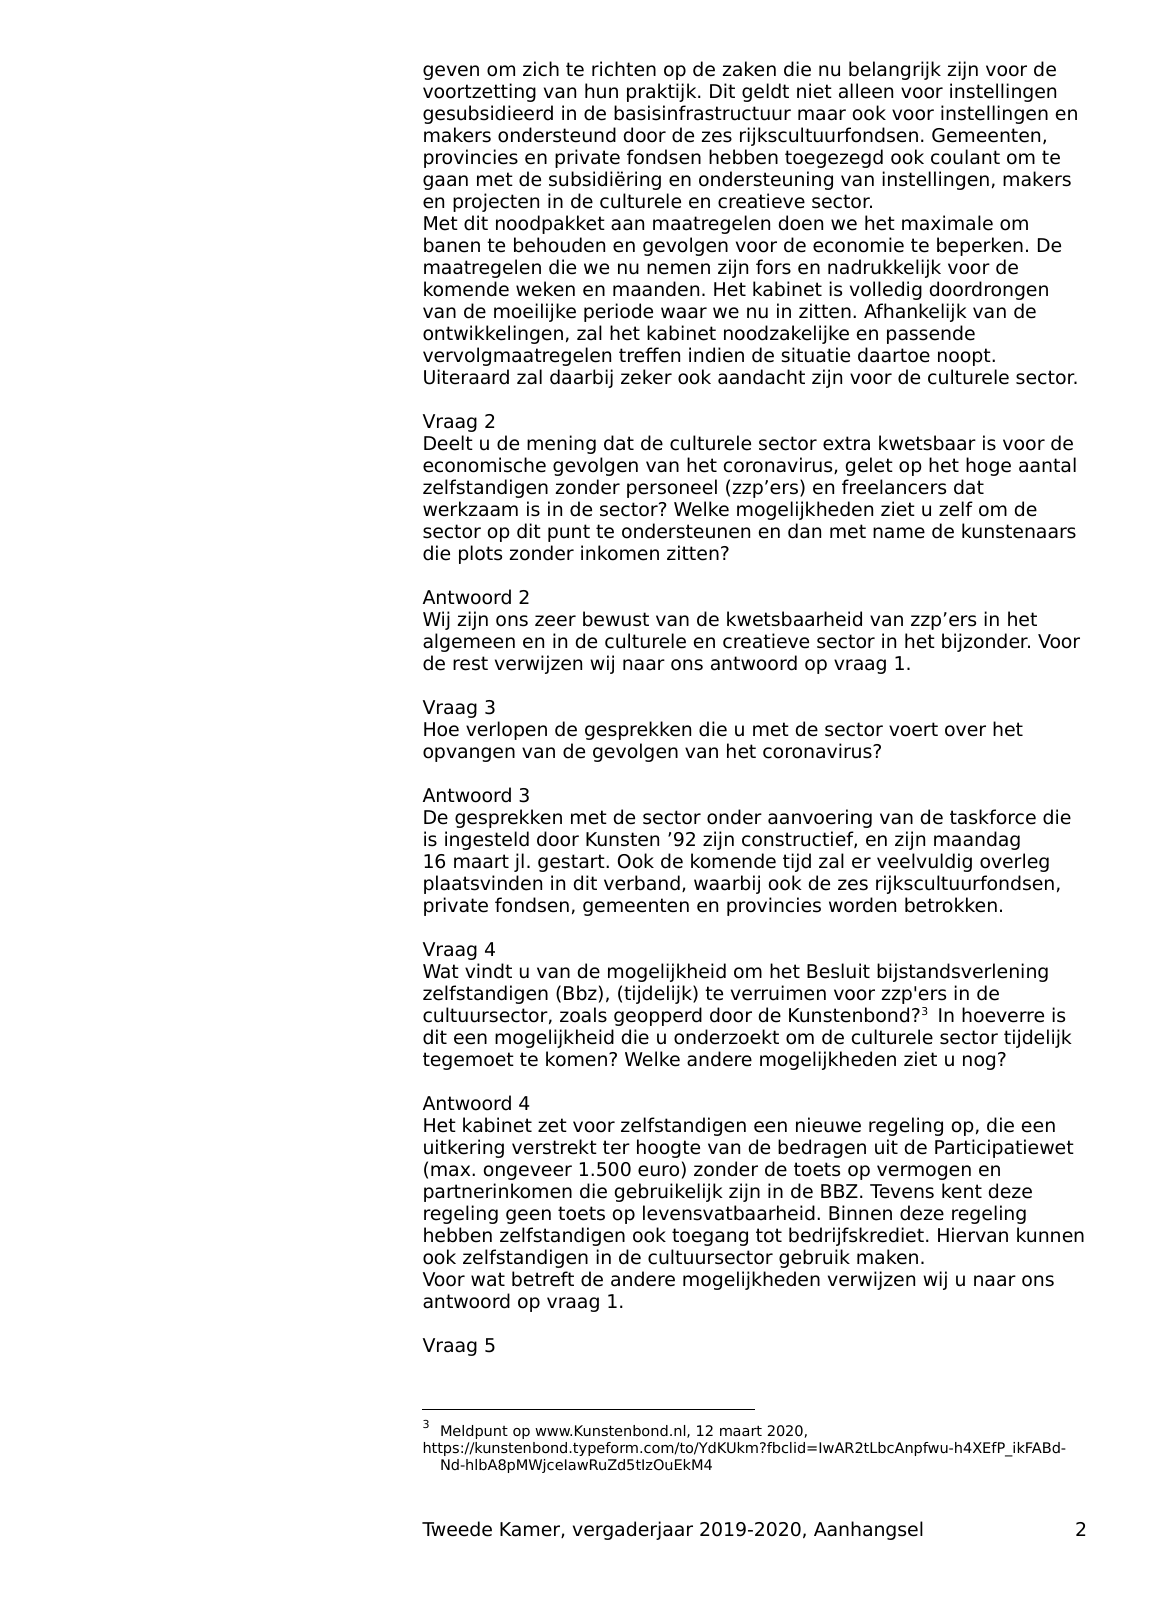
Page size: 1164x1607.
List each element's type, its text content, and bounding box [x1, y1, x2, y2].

text Wij zijn ons zeer bewust van de kwetsbaarheid van zzp’ers in het algemeen en in de culturele en creatieve sector in het bijzonder. Voor de rest verwijzen wij naar ons antwoord op vraag 1. [422, 609, 1087, 675]
text De gesprekken met de sector onder aanvoering van de taskforce die is ingesteld door Kunsten ’92 zijn constructief, en zijn maandag 16 maart jl. gestart. Ook de komende tijd zal er veelvuldig overleg plaatsvinden in dit verband, waarbij ook de zes rijkscultuurfondsen, private fondsen, gemeenten en provincies worden betrokken. [422, 807, 1087, 917]
text Met dit noodpakket aan maatregelen doen we het maximale om banen te behouden en gevolgen voor de economie te beperken. De maatregelen die we nu nemen zijn fors en nadrukkelijk voor de komende weken en maanden. Het kabinet is volledig doordrongen van de moeilijke periode waar we nu in zitten. Afhankelijk van de ontwikkelingen, zal het kabinet noodzakelijke en passende vervolgmaatregelen treffen indien de situatie daartoe noopt. Uiteraard zal daarbij zeker ook aandacht zijn voor de culturele sector. [422, 213, 1087, 389]
text Het kabinet zet voor zelfstandigen een nieuwe regeling op, die een uitkering verstrekt ter hoogte van de bedragen uit de Participatiewet (max. ongeveer 1.500 euro) zonder de toets op vermogen en partnerinkomen die gebruikelijk zijn in de BBZ. Tevens kent deze regeling geen toets op levensvatbaarheid. Binnen deze regeling hebben zelfstandigen ook toegang tot bedrijfskrediet. Hiervan kunnen ook zelfstandigen in de cultuursector gebruik maken. [422, 1115, 1087, 1269]
text Wat vindt u van de mogelijkheid om het Besluit bijstandsverlening zelfstandigen (Bbz), (tijdelijk) te verruimen voor zzp'ers in de cultuursector, zoals geopperd door de Kunstenbond? In hoeverre is dit een mogelijkheid die u onderzoekt om de culturele sector tijdelijk tegemoet te komen? Welke andere mogelijkheden ziet u nog? [422, 961, 1087, 1071]
text Meldpunt op www.Kunstenbond.nl, 12 maart 2020, [422, 1418, 1087, 1441]
text Vraag 3 [422, 697, 1087, 719]
text Antwoord 2 [422, 587, 1087, 609]
text Vraag 4 [422, 939, 1087, 961]
text Voor wat betreft de andere mogelijkheden verwijzen wij u naar ons antwoord op vraag 1. [422, 1269, 1087, 1313]
text Vraag 5 [422, 1335, 1087, 1357]
text geven om zich te richten op de zaken die nu belangrijk zijn voor de voortzetting van hun praktijk. Dit geldt niet alleen voor instellingen gesubsidieerd in de basisinfrastructuur maar ook voor instellingen en makers ondersteund door de zes rijkscultuurfondsen. Gemeenten, provincies en private fondsen hebben toegezegd ook coulant om te gaan met de subsidiëring en ondersteuning van instellingen, makers en projecten in de culturele en creatieve sector. [422, 59, 1087, 213]
text Vraag 2 [422, 411, 1087, 433]
text Deelt u de mening dat de culturele sector extra kwetsbaar is voor de economische gevolgen van het coronavirus, gelet op het hoge aantal zelfstandigen zonder personeel (zzp’ers) en freelancers dat werkzaam is in de sector? Welke mogelijkheden ziet u zelf om de sector op dit punt te ondersteunen en dan met name de kunstenaars die plots zonder inkomen zitten? [422, 433, 1087, 565]
text Antwoord 4 [422, 1093, 1087, 1115]
text https://kunstenbond.typeform.com/to/YdKUkm?fbclid=IwAR2tLbcAnpfwu-h4XEfP_ikFABd-Nd-hlbA8pMWjceIawRuZd5tIzOuEkM4 [422, 1441, 1087, 1474]
text Hoe verlopen de gesprekken die u met de sector voert over het opvangen van de gevolgen van het coronavirus? [422, 719, 1087, 763]
text Antwoord 3 [422, 785, 1087, 807]
